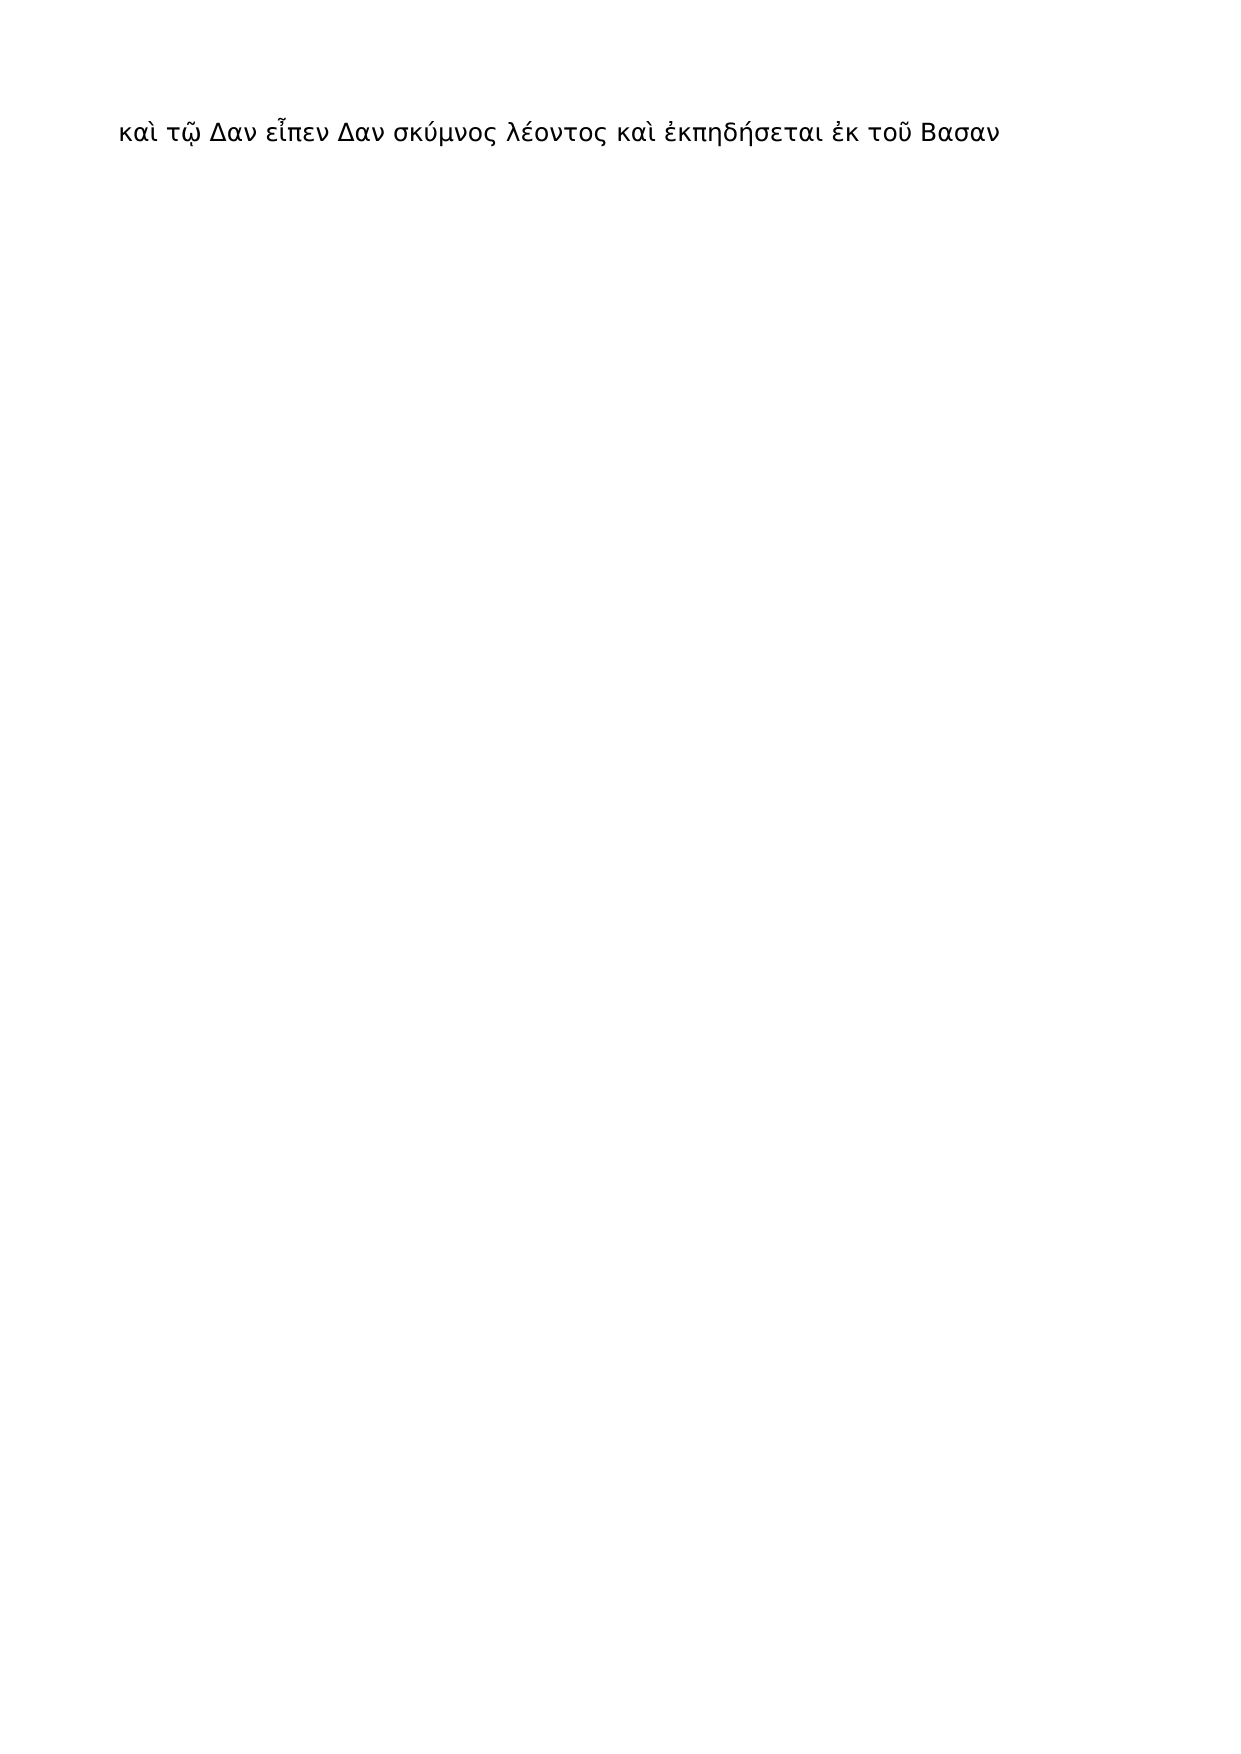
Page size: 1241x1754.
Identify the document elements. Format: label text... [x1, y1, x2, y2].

text καὶ τῷ Δαν εἶπεν Δαν σκύμνος λέοντος καὶ ἐκπηδήσεται ἐκ τοῦ Βασαν [118, 118, 1122, 147]
